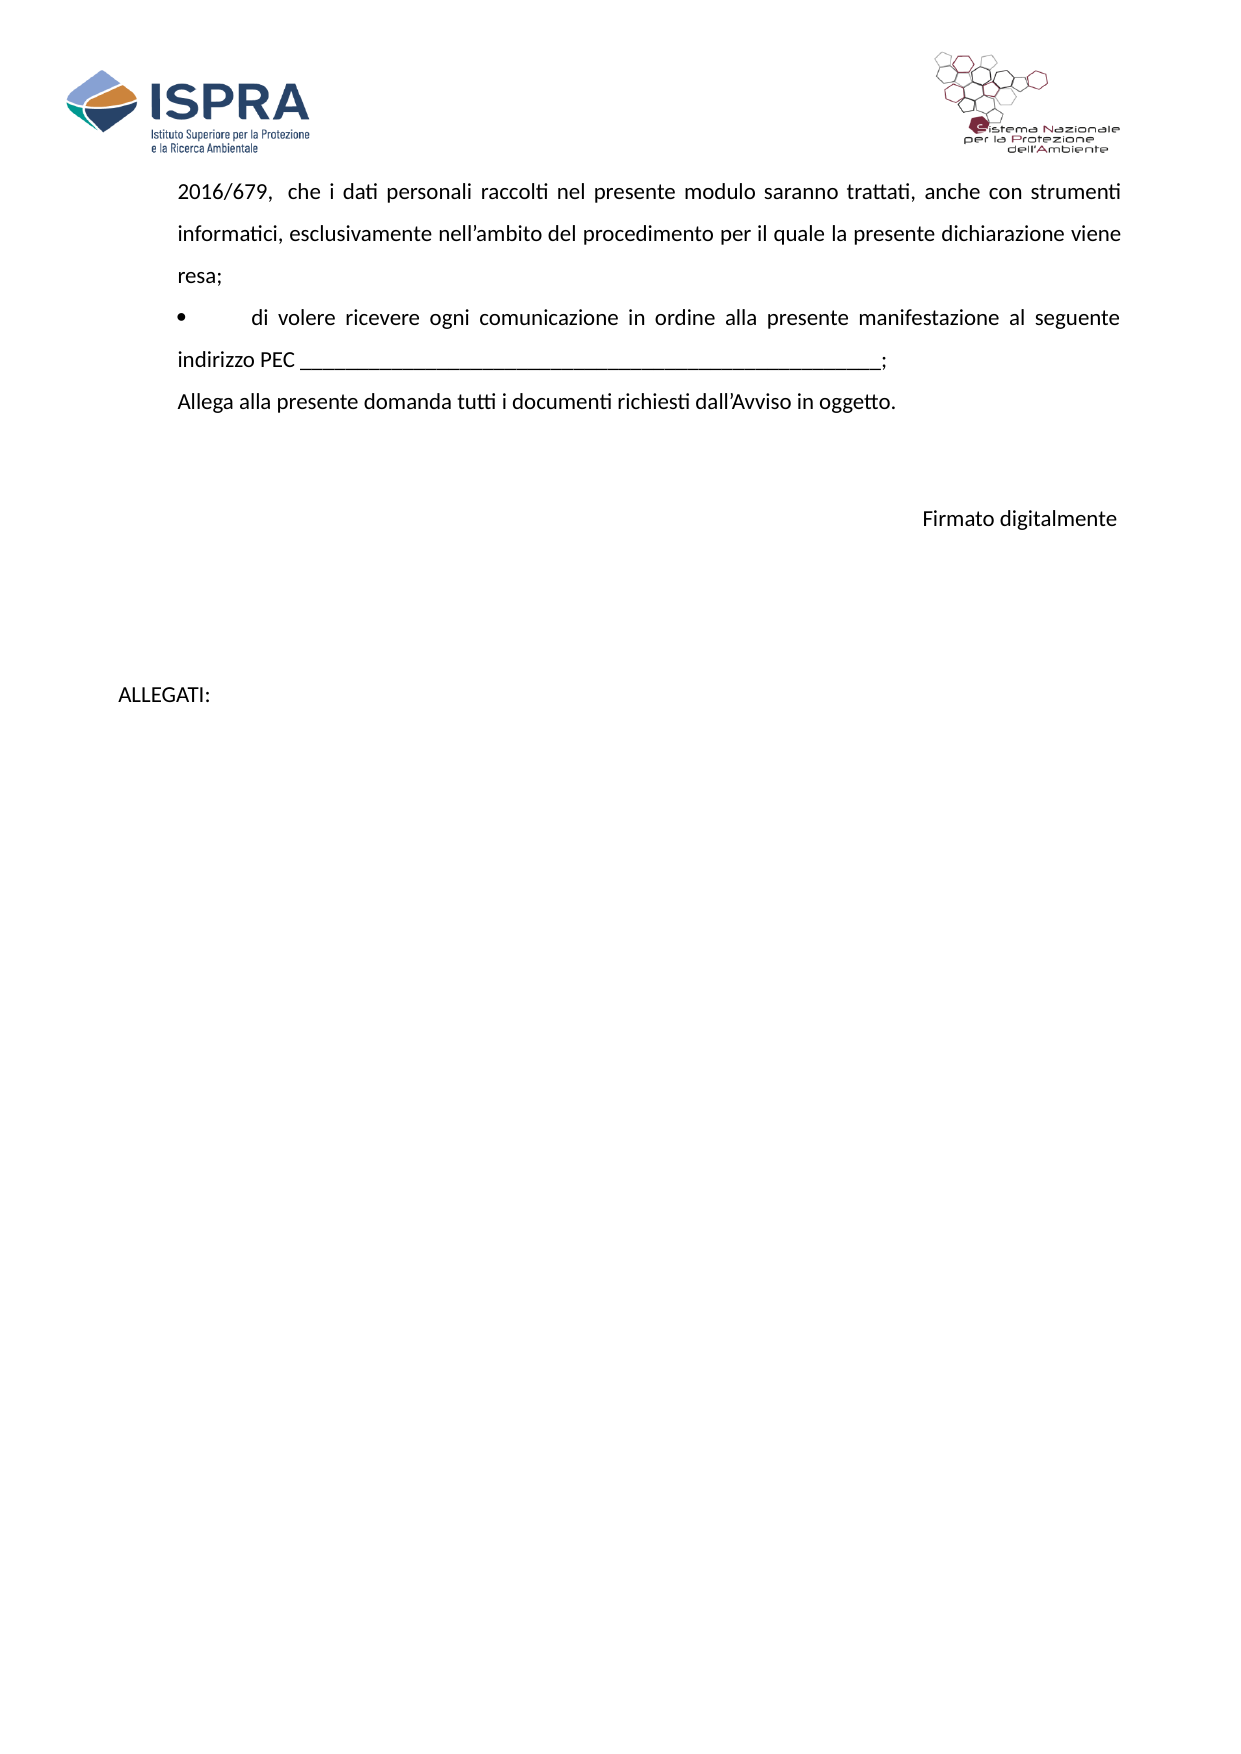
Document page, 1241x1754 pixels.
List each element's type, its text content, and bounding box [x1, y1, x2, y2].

list di aver preso visione della informativa sul trattamento dei dati personali allegata all’Avviso di Manifestazione di interesse e, pertanto, di essere informato/a, ai sensi e per gli effetti del Reg. UE 2016/679, che i dati personali raccolti nel presente modulo saranno trattati, anche con strumenti informatici, esclusivamente nell’ambito del procedimento per il quale la presente dichiarazione viene resa; [177, 193, 1122, 289]
list di volere ricevere ogni comunicazione in ordine alla presente manifestazione al seguente indirizzo PEC ___________________________________________________; [177, 303, 1122, 373]
text Firmato digitalmente [118, 504, 1122, 532]
text ALLEGATI: [118, 680, 1122, 708]
text Allega alla presente domanda tutti i documenti richiesti dall’Avviso in oggetto. [177, 387, 1122, 415]
